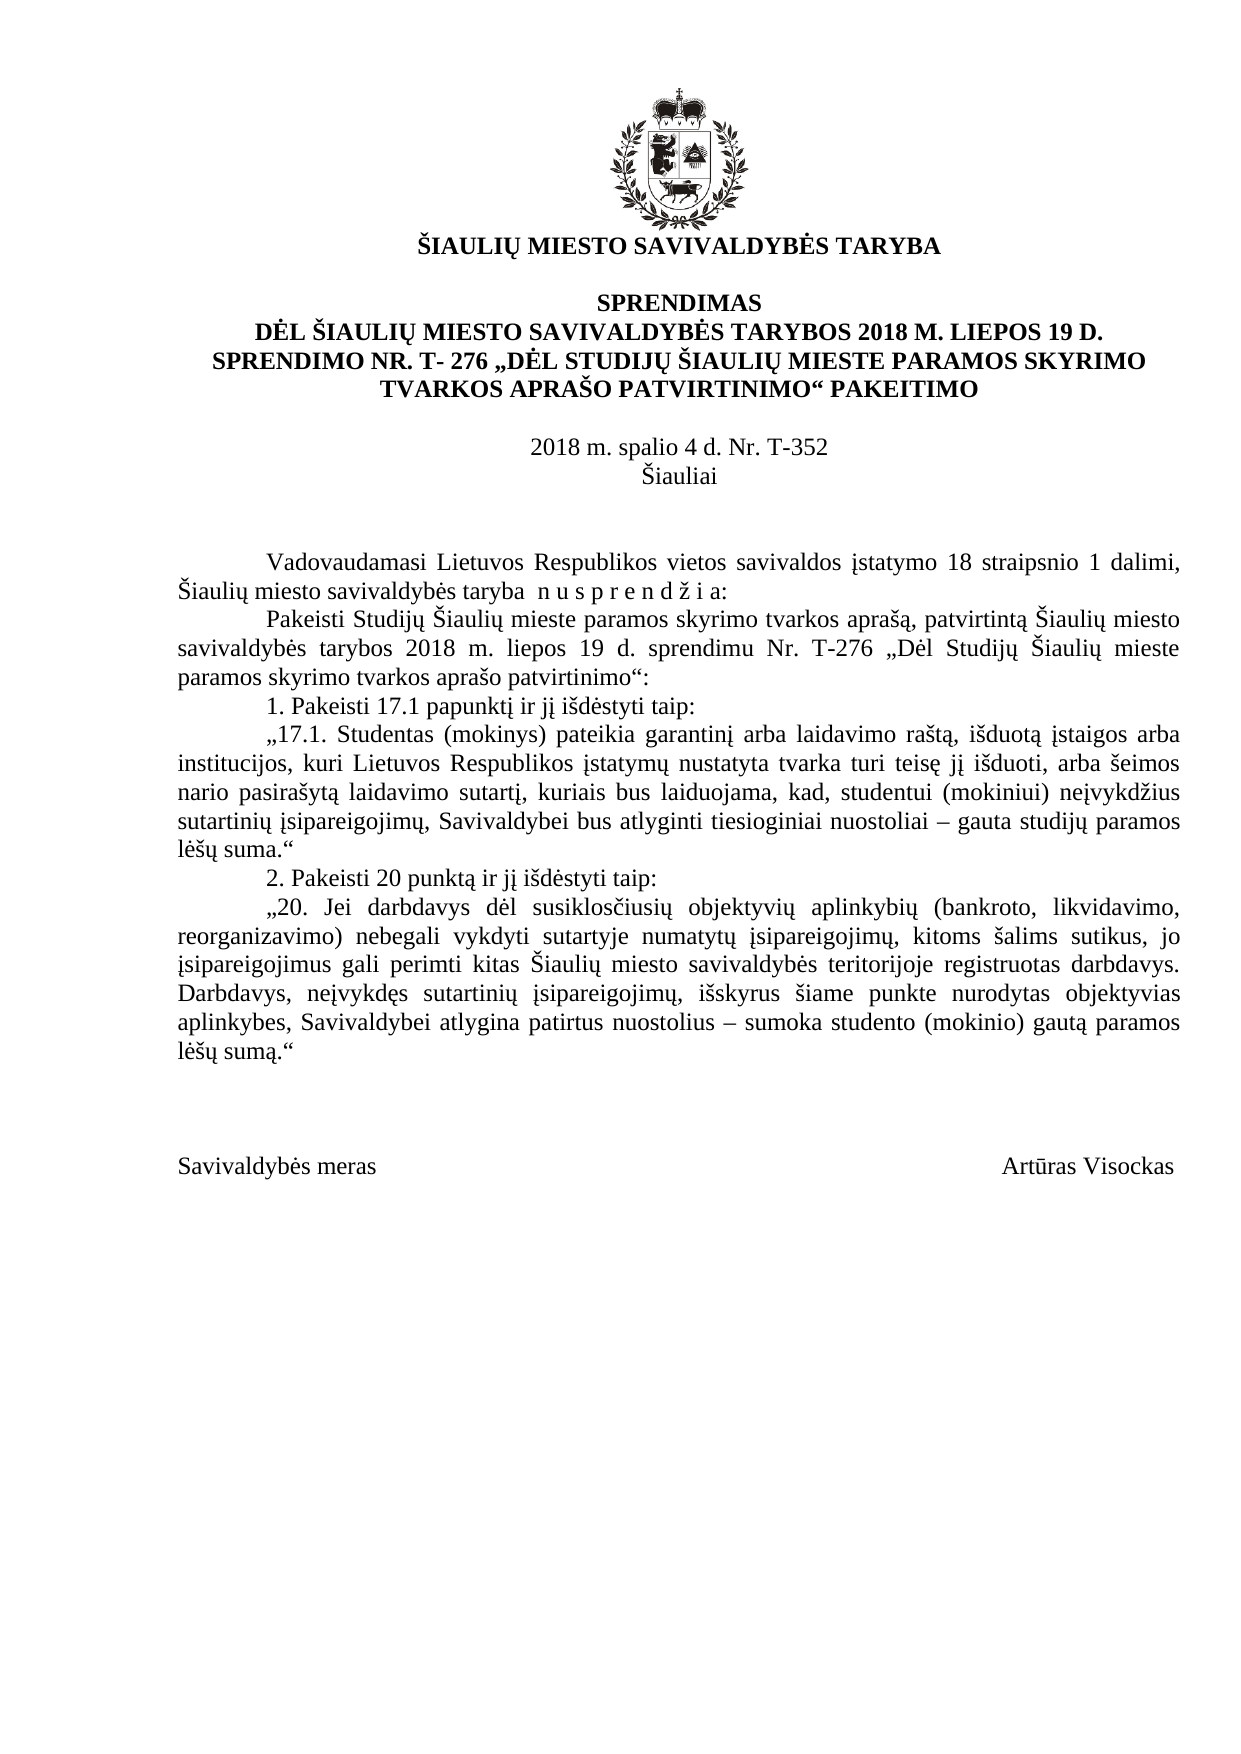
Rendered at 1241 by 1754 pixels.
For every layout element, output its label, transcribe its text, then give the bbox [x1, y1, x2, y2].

text „17.1. Studentas (mokinys) pateikia garantinį arba laidavimo raštą, išduotą įstaigos arba institucijos, kuri Lietuvos Respublikos įstatymų nustatyta tvarka turi teisę jį išduoti, arba šeimos nario pasirašytą laidavimo sutartį, kuriais bus laiduojama, kad, studentui (mokiniui) neįvykdžius sutartinių įsipareigojimų, Savivaldybei bus atlyginti tiesioginiai nuostoliai – gauta studijų paramos lėšų suma.“ [177, 719, 1181, 863]
text ŠIAULIŲ MIESTO SAVIVALDYBĖS TARYBA [177, 231, 1181, 259]
text DĖL ŠIAULIŲ MIESTO SAVIVALDYBĖS TARYBOS 2018 M. LIEPOS 19 D. SPRENDIMO NR. T- 276 „DĖL STUDIJŲ ŠIAULIŲ MIESTE PARAMOS SKYRIMO TVARKOS APRAŠO PATVIRTINIMO“ PAKEITIMO [177, 317, 1181, 403]
text Šiauliai [177, 461, 1181, 489]
text 2. Pakeisti 20 punktą ir jį išdėstyti taip: [177, 863, 1181, 892]
text 2018 m. spalio 4 d. Nr. T-352 [177, 432, 1181, 461]
text SPRENDIMAS [177, 288, 1181, 317]
text 1. Pakeisti 17.1 papunktį ir jį išdėstyti taip: [177, 691, 1181, 719]
text Savivaldybės meras Artūras Visockas [177, 1151, 1180, 1179]
text Vadovaudamasi Lietuvos Respublikos vietos savivaldos įstatymo 18 straipsnio 1 dalimi, Šiaulių miesto savivaldybės taryba n u s p r e n d ž i a: [177, 547, 1181, 604]
text Pakeisti Studijų Šiaulių mieste paramos skyrimo tvarkos aprašą, patvirtintą Šiaulių miesto savivaldybės tarybos 2018 m. liepos 19 d. sprendimu Nr. T-276 „Dėl Studijų Šiaulių mieste paramos skyrimo tvarkos aprašo patvirtinimo“: [177, 604, 1181, 691]
text „20. Jei darbdavys dėl susiklosčiusių objektyvių aplinkybių (bankroto, likvidavimo, reorganizavimo) nebegali vykdyti sutartyje numatytų įsipareigojimų, kitoms šalims sutikus, jo įsipareigojimus gali perimti kitas Šiaulių miesto savivaldybės teritorijoje registruotas darbdavys. Darbdavys, neįvykdęs sutartinių įsipareigojimų, išskyrus šiame punkte nurodytas objektyvias aplinkybes, Savivaldybei atlygina patirtus nuostolius – sumoka studento (mokinio) gautą paramos lėšų sumą.“ [177, 892, 1181, 1064]
